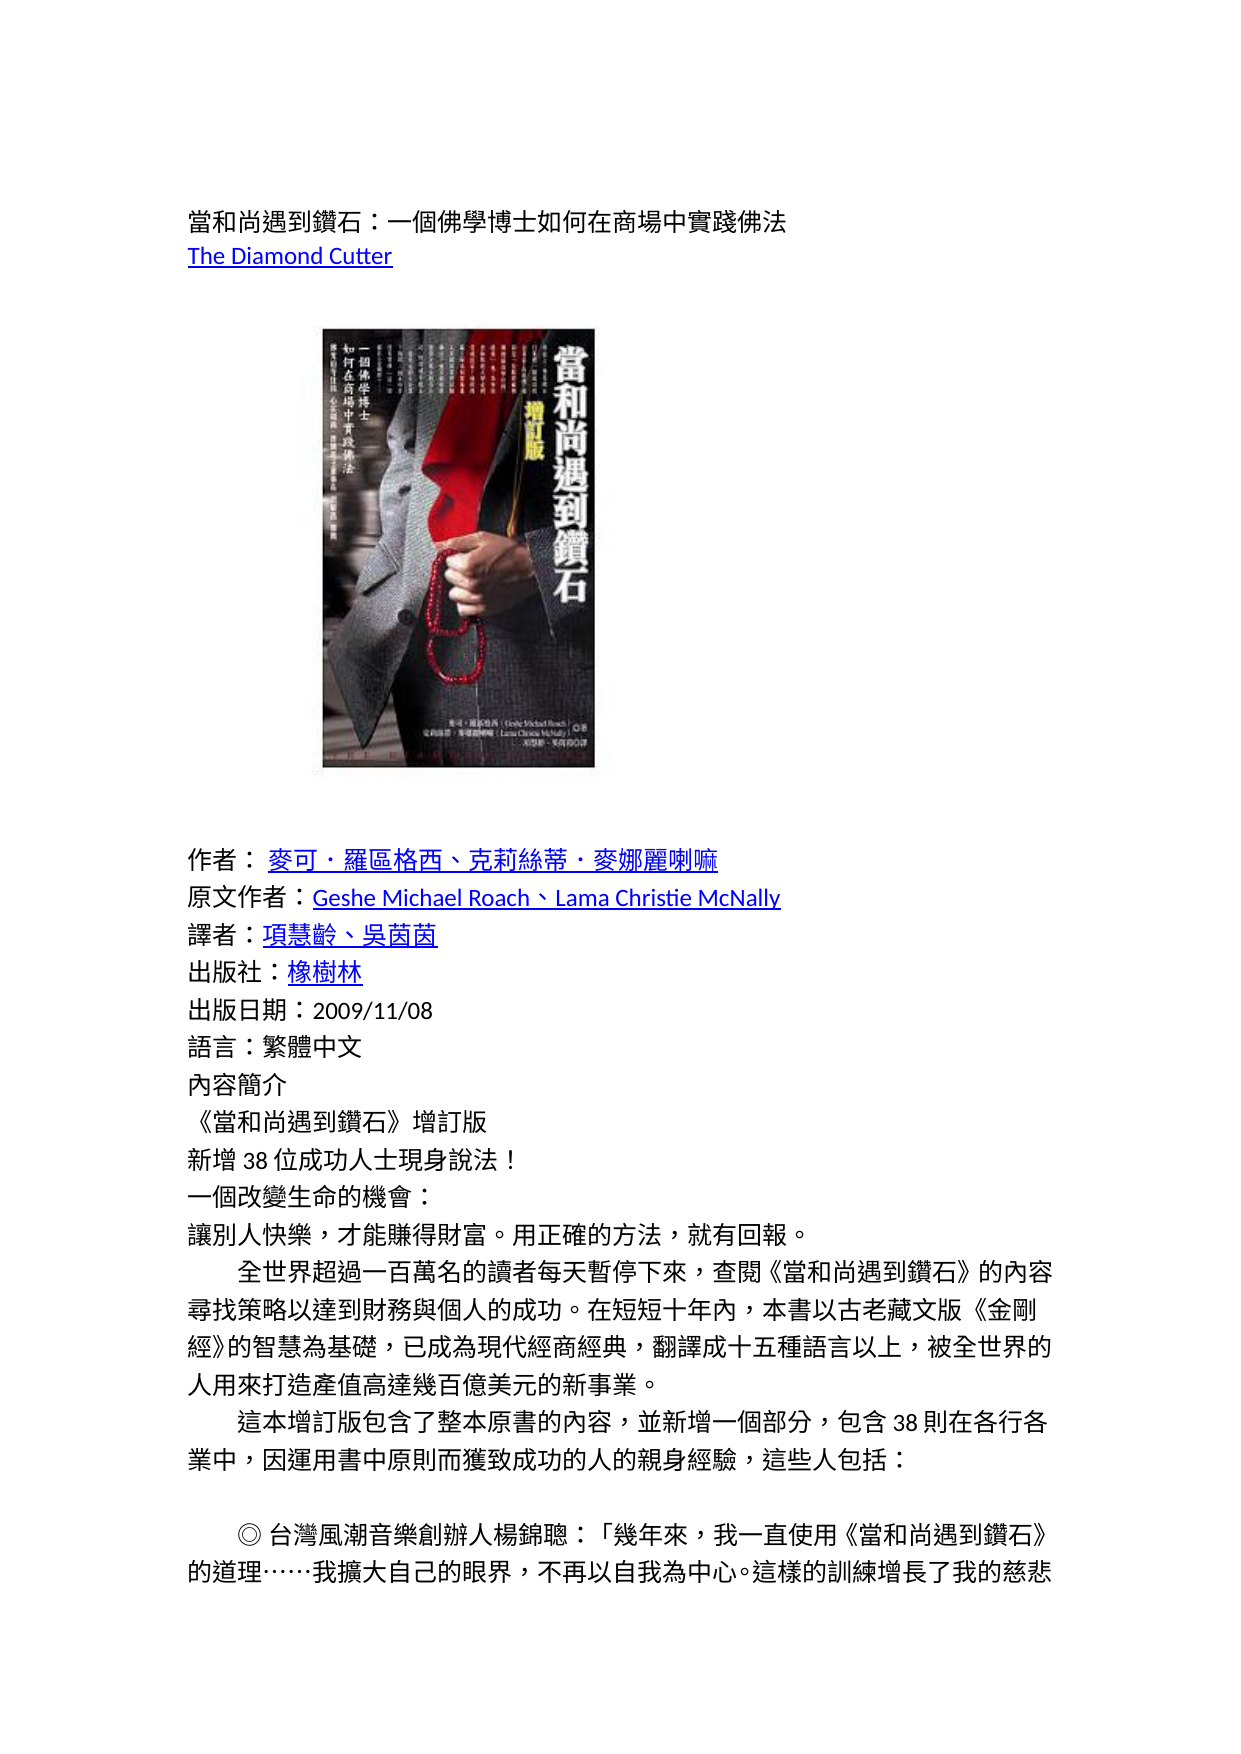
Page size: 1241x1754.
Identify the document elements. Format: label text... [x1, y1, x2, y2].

text 譯者：項慧齡、吳茵茵 [187, 914, 1053, 952]
picture [187, 277, 731, 821]
text 語言：繁體中文 [187, 1027, 1053, 1064]
text 當和尚遇到鑽石：一個佛學博士如何在商場中實踐佛法 [187, 202, 1053, 239]
text 《當和尚遇到鑽石》增訂版 新增38位成功人士現身說法！ 一個改變生命的機會： 讓別人快樂，才能賺得財富。用正確的方法，就有回報。 [187, 1102, 1053, 1252]
text 出版日期：2009/11/08 [187, 989, 1053, 1027]
text The Diamond Cutter [187, 239, 1053, 277]
text 作者： 麥可．羅區格西、克莉絲蒂．麥娜麗喇嘛 [187, 839, 1053, 877]
text 原文作者：Geshe Michael Roach、Lama Christie McNally [187, 877, 1053, 914]
text 內容簡介 [187, 1064, 1053, 1102]
text 這本增訂版包含了整本原書的內容，並新增一個部分，包含38則在各行各業中，因運用書中原則而獲致成功的人的親身經驗，這些人包括： ◎ 台灣風潮音樂創辦人楊錦聰：「幾年來，我一直使用《當和尚遇到鑽石》的道理……我擴大自己的眼界，不再以自我為中心。這樣的訓練增長了我的慈悲心，讓我可以關懷更多朋友、更多的人，這對我而言意義重大。」 [187, 1402, 1053, 1589]
text 全世界超過一百萬名的讀者每天暫停下來，查閱《當和尚遇到鑽石》的內容，尋找策略以達到財務與個人的成功。在短短十年內，本書以古老藏文版《金剛經》的智慧為基礎，已成為現代經商經典，翻譯成十五種語言以上，被全世界的人用來打造產值高達幾百億美元的新事業。 [187, 1252, 1053, 1402]
text 出版社：橡樹林 [187, 952, 1053, 989]
